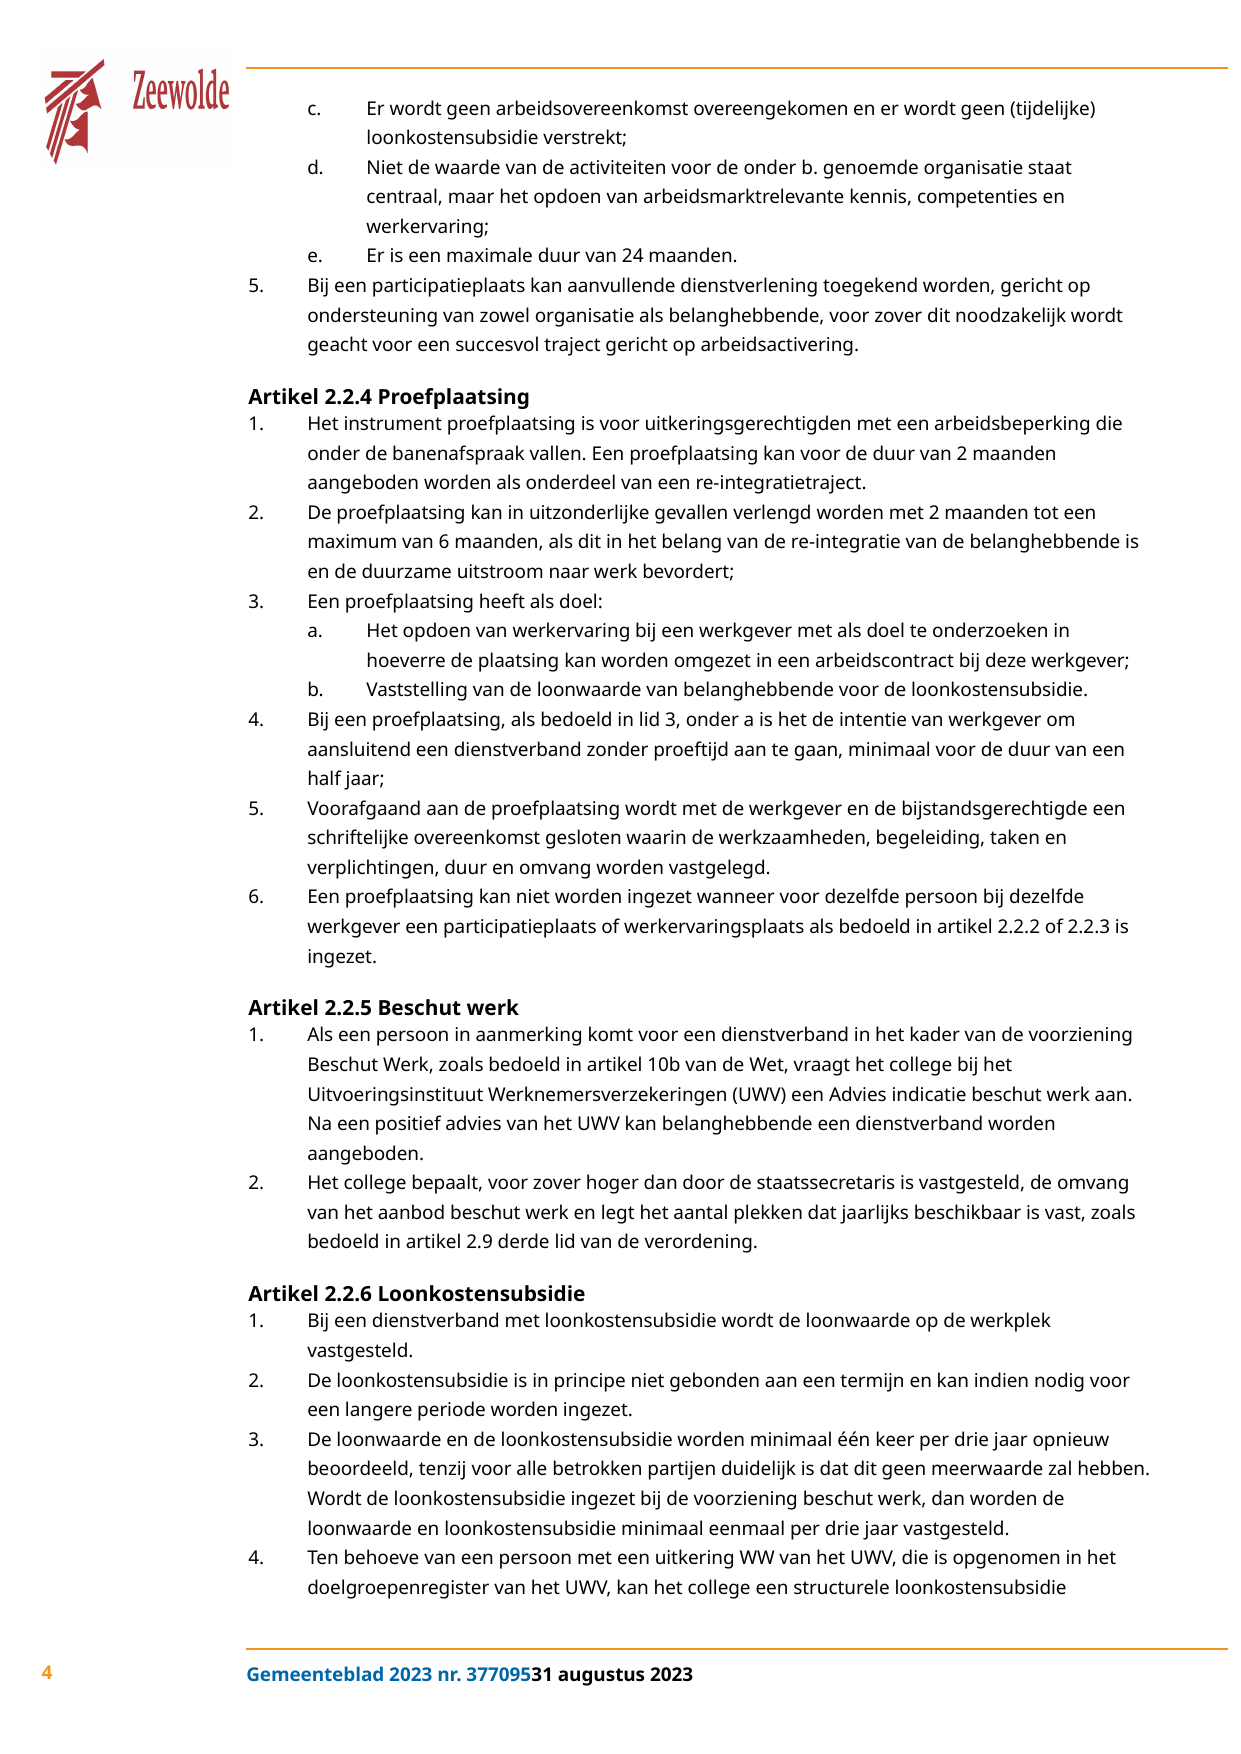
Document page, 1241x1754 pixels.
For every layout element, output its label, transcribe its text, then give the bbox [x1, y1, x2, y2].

list Bij een dienstverband met loonkostensubsidie wordt de loonwaarde op de werkplek vastgesteld. [248, 1308, 1152, 1363]
list Bij een proefplaatsing, als bedoeld in lid 3, onder a is het de intentie van werkgever om aansluitend een dienstverband zonder proeftijd aan te gaan, minimaal voor de duur van een half jaar; [248, 706, 1152, 791]
list De loonwaarde en de loonkostensubsidie worden minimaal één keer per drie jaar opnieuw beoordeeld, tenzij voor alle betrokken partijen duidelijk is dat dit geen meerwaarde zal hebben. Wordt de loonkostensubsidie ingezet bij de voorziening beschut werk, dan worden de loonwaarde en loonkostensubsidie minimaal eenmaal per drie jaar vastgesteld. [248, 1426, 1152, 1540]
list Er is een maximale duur van 24 maanden. [307, 243, 1152, 268]
list Een proefplaatsing heeft als doel: [248, 588, 1152, 613]
list Niet de waarde van de activiteiten voor de onder b. genoemde organisatie staat centraal, maar het opdoen van arbeidsmarktrelevante kennis, competenties en werkervaring; [307, 154, 1152, 239]
picture [41, 47, 231, 172]
list Er wordt geen arbeidsovereenkomst overeengekomen en er wordt geen (tijdelijke) loonkostensubsidie verstrekt; [307, 95, 1152, 150]
list Ten behoeve van een persoon met een uitkering WW van het UWV, die is opgenomen in het doelgroepenregister van het UWV, kan het college een structurele loonkostensubsidie [248, 1544, 1152, 1599]
list Als een persoon in aanmerking komt voor een dienstverband in het kader van de voorziening Beschut Werk, zoals bedoeld in artikel 10b van de Wet, vraagt het college bij het Uitvoeringsinstituut Werknemersverzekeringen (UWV) een Advies indicatie beschut werk aan. Na een positief advies van het UWV kan belanghebbende een dienstverband worden aangeboden. [248, 1022, 1152, 1166]
list Het opdoen van werkervaring bij een werkgever met als doel te onderzoeken in hoeverre de plaatsing kan worden omgezet in een arbeidscontract bij deze werkgever; [307, 617, 1152, 673]
list De proefplaatsing kan in uitzonderlijke gevallen verlengd worden met 2 maanden tot een maximum van 6 maanden, als dit in het belang van de re-integratie van de belanghebbende is en de duurzame uitstroom naar werk bevordert; [248, 499, 1152, 584]
list Vaststelling van de loonwaarde van belanghebbende voor de loonkostensubsidie. [307, 677, 1152, 702]
list Het instrument proefplaatsing is voor uitkeringsgerechtigden met een arbeidsbeperking die onder de banenafspraak vallen. Een proefplaatsing kan voor de duur van 2 maanden aangeboden worden als onderdeel van een re-integratietraject. [248, 410, 1152, 495]
list Een proefplaatsing kan niet worden ingezet wanneer voor dezelfde persoon bij dezelfde werkgever een participatieplaats of werkervaringsplaats als bedoeld in artikel 2.2.2 of 2.2.3 is ingezet. [248, 884, 1152, 968]
list Voorafgaand aan de proefplaatsing wordt met de werkgever en de bijstandsgerechtigde een schriftelijke overeenkomst gesloten waarin de werkzaamheden, begeleiding, taken en verplichtingen, duur en omvang worden vastgelegd. [248, 795, 1152, 880]
text Artikel 2.2.4 Proefplaatsing [248, 382, 1152, 410]
list Bij een participatieplaats kan aanvullende dienstverlening toegekend worden, gericht op ondersteuning van zowel organisatie als belanghebbende, voor zover dit noodzakelijk wordt geacht voor een succesvol traject gericht op arbeidsactivering. [248, 272, 1152, 357]
text Artikel 2.2.5 Beschut werk [248, 993, 1152, 1022]
text Artikel 2.2.6 Loonkostensubsidie [248, 1279, 1152, 1308]
list De loonkostensubsidie is in principe niet gebonden aan een termijn en kan indien nodig voor een langere periode worden ingezet. [248, 1367, 1152, 1422]
list Het college bepaalt, voor zover hoger dan door de staatssecretaris is vastgesteld, de omvang van het aanbod beschut werk en legt het aantal plekken dat jaarlijks beschikbaar is vast, zoals bedoeld in artikel 2.9 derde lid van de verordening. [248, 1169, 1152, 1254]
